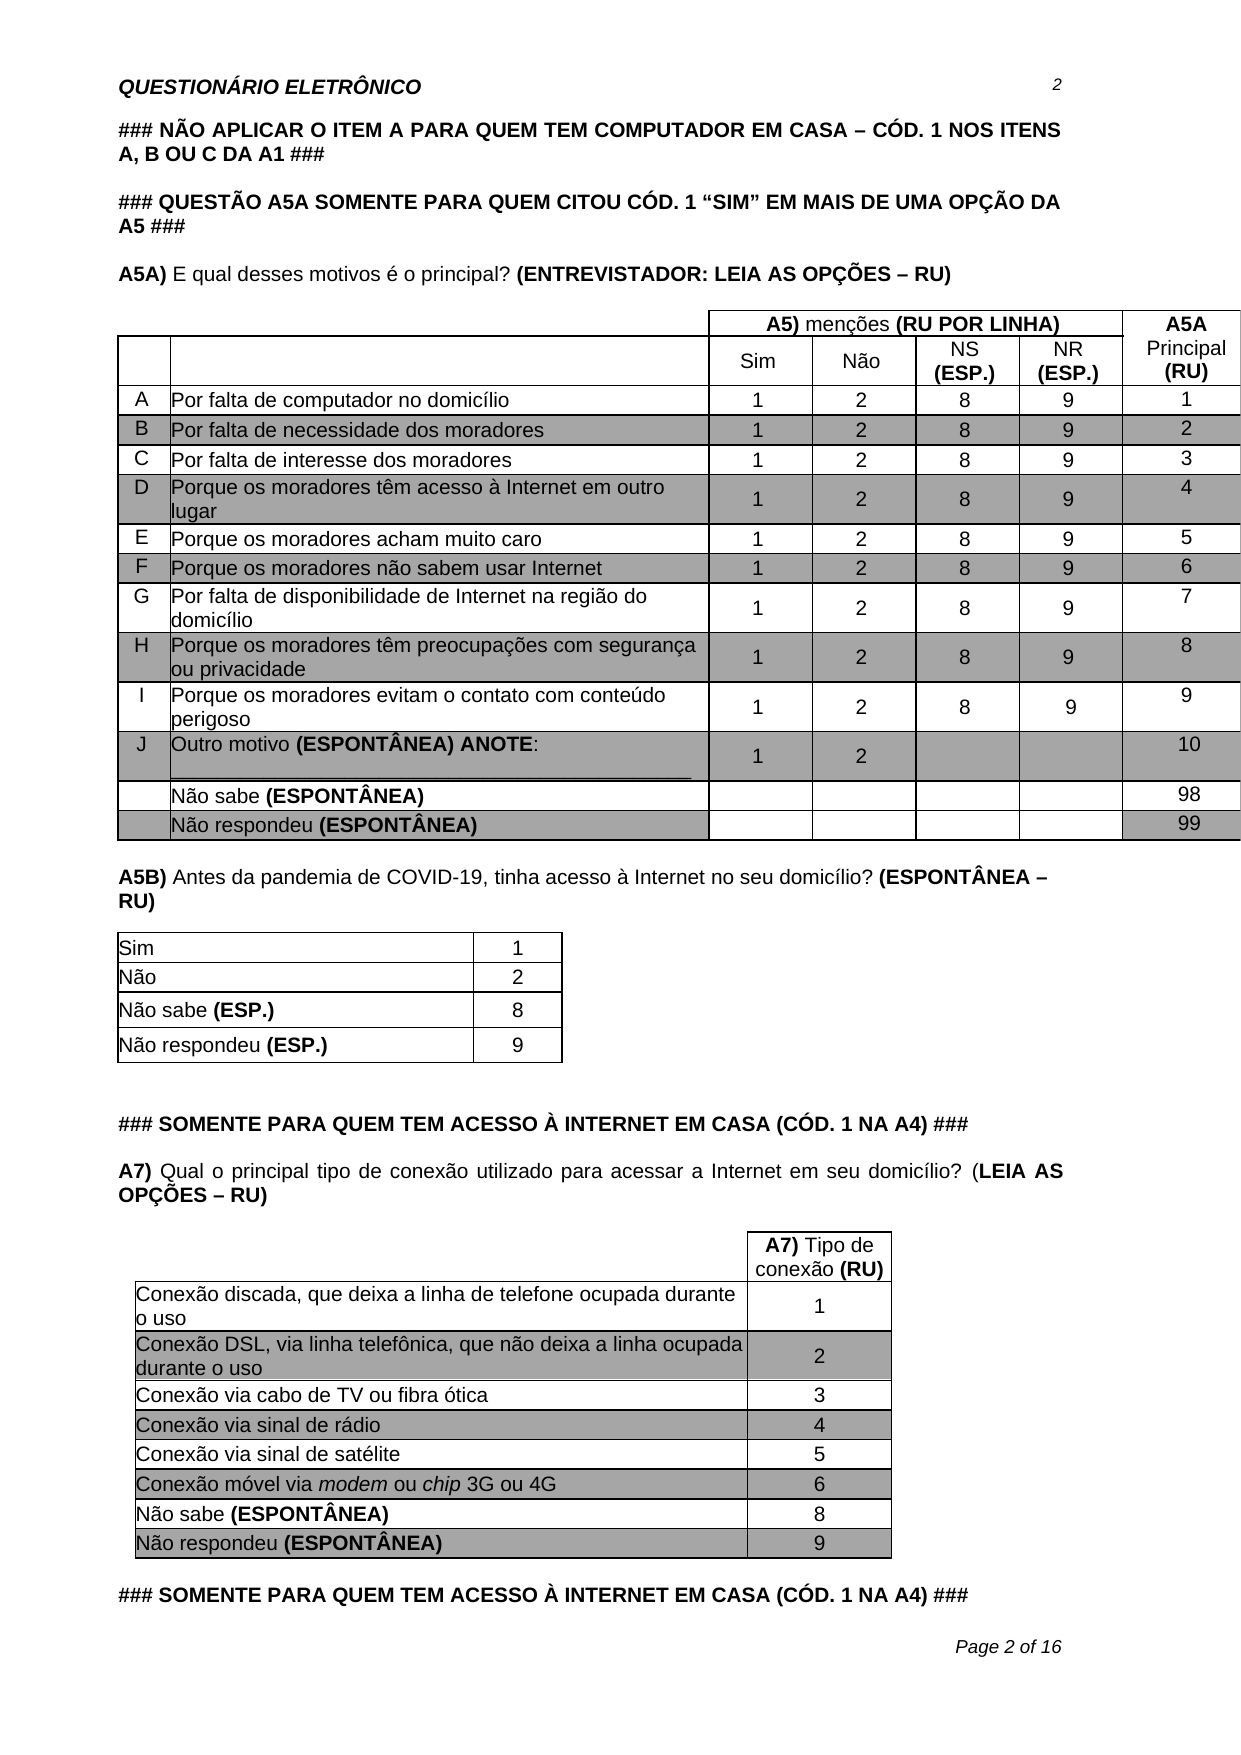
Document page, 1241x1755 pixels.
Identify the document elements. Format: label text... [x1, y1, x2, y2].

table_cell 7 [1123, 584, 1240, 632]
table_header [118, 310, 708, 335]
table_cell Conexão via cabo de TV ou fibra ótica [136, 1381, 747, 1409]
table_cell 1 [710, 446, 812, 473]
table_cell 2 [813, 554, 915, 582]
table_cell A [119, 386, 170, 414]
table_cell 1 [748, 1282, 891, 1330]
table_cell [710, 811, 812, 839]
table_cell Não [813, 337, 915, 385]
table_cell [917, 782, 1019, 810]
table_cell Não [119, 963, 473, 991]
table_cell [813, 782, 915, 810]
table_cell 9 [748, 1529, 891, 1557]
table_cell B [119, 416, 170, 444]
table_cell 8 [917, 475, 1019, 523]
table_cell Conexão via sinal de satélite [136, 1440, 747, 1468]
table_cell 2 [813, 446, 915, 473]
table_cell 5 [748, 1440, 891, 1468]
table_cell 9 [474, 1028, 561, 1062]
table_cell Por falta de computador no domicílio [171, 386, 708, 414]
table_cell 2 [813, 416, 915, 444]
table_cell E [119, 525, 170, 553]
table_cell Conexão DSL, via linha telefônica, que não deixa a linha ocupada durante o uso [136, 1332, 747, 1379]
table_cell 99 [1123, 811, 1240, 839]
table_cell 1 [710, 732, 812, 780]
table_cell 8 [917, 633, 1019, 681]
table_cell G [119, 584, 170, 632]
table_cell 9 [1020, 446, 1122, 473]
table_cell 2 [813, 475, 915, 523]
table_cell Por falta de necessidade dos moradores [171, 416, 708, 444]
table_cell [1020, 811, 1122, 839]
table_cell Por falta de interesse dos moradores [171, 446, 708, 473]
table_cell [917, 732, 1019, 780]
table_cell 9 [1020, 554, 1122, 582]
table_cell Porque os moradores evitam o contato com conteúdo perigoso [171, 683, 708, 731]
table_cell [917, 811, 1019, 839]
table_cell [171, 337, 708, 385]
text ### NÃO APLICAR O ITEM A PARA QUEM TEM COMPUTADOR EM CASA – CÓD. 1 NOS ITENS A, B OU C DA A1 ### [118, 118, 1063, 166]
table_cell Conexão móvel via modem ou chip 3G ou 4G [136, 1470, 747, 1498]
table_cell 8 [917, 554, 1019, 582]
table_cell 1 [1123, 386, 1240, 414]
table_cell [119, 337, 170, 385]
table_header A5A Principal (RU) [1123, 311, 1240, 385]
table_cell 2 [813, 525, 915, 553]
text A5B) Antes da pandemia de COVID-19, tinha acesso à Internet no seu domicílio? (ESPONTÂNEA – RU) [118, 865, 1063, 913]
table_cell 2 [1123, 416, 1240, 444]
table_header 1 [474, 933, 561, 961]
table_cell NR (ESP.) [1020, 337, 1122, 385]
table_cell 98 [1123, 782, 1240, 810]
table_cell 2 [748, 1332, 891, 1379]
text ### SOMENTE PARA QUEM TEM ACESSO À INTERNET EM CASA (CÓD. 1 NA A4) ### [118, 1583, 1063, 1607]
table_cell 8 [1123, 633, 1240, 681]
table_cell Conexão discada, que deixa a linha de telefone ocupada durante o uso [136, 1282, 747, 1330]
table_cell 6 [1123, 554, 1240, 582]
text ### SOMENTE PARA QUEM TEM ACESSO À INTERNET EM CASA (CÓD. 1 NA A4) ### [118, 1111, 1063, 1135]
table_cell 1 [710, 386, 812, 414]
table_cell Sim [710, 337, 812, 385]
text A5A) E qual desses motivos é o principal? (ENTREVISTADOR: LEIA AS OPÇÕES – RU) [118, 262, 1063, 286]
table_cell Conexão via sinal de rádio [136, 1411, 747, 1439]
text ### QUESTÃO A5A SOMENTE PARA QUEM CITOU CÓD. 1 “SIM” EM MAIS DE UMA OPÇÃO DA A5 ### [118, 190, 1063, 238]
table_cell 10 [1123, 732, 1240, 780]
table_cell Não sabe (ESPONTÂNEA) [171, 782, 708, 810]
table_cell 5 [1123, 525, 1240, 553]
table_cell 4 [1123, 475, 1240, 523]
table_cell 9 [1020, 633, 1122, 681]
table_cell 2 [474, 963, 561, 991]
table_cell 9 [1020, 683, 1122, 731]
table_cell 2 [813, 386, 915, 414]
table_cell [119, 811, 170, 839]
table_cell 1 [710, 584, 812, 632]
table_cell Por falta de disponibilidade de Internet na região do domicílio [171, 584, 708, 632]
table_cell 2 [813, 683, 915, 731]
table_cell [813, 811, 915, 839]
table_cell [1020, 782, 1122, 810]
table_cell Não sabe (ESPONTÂNEA) [136, 1500, 747, 1527]
table_cell 1 [710, 683, 812, 731]
table_cell Porque os moradores não sabem usar Internet [171, 554, 708, 582]
table_cell 8 [917, 683, 1019, 731]
table_cell 9 [1123, 683, 1240, 731]
table_cell 2 [813, 633, 915, 681]
table_cell 8 [917, 446, 1019, 473]
table_cell [119, 782, 170, 810]
table_cell 3 [748, 1381, 891, 1409]
table_cell Não respondeu (ESPONTÂNEA) [171, 811, 708, 839]
table_cell D [119, 475, 170, 523]
table_cell 1 [710, 475, 812, 523]
table_header Sim [119, 933, 473, 961]
table_cell 1 [710, 554, 812, 582]
table_cell 8 [917, 386, 1019, 414]
table_cell 9 [1020, 525, 1122, 553]
table_cell Outro motivo (ESPONTÂNEA) ANOTE: _____________________________________________ [171, 732, 708, 780]
table_cell 6 [748, 1470, 891, 1498]
table_cell 8 [917, 525, 1019, 553]
table_cell 1 [710, 525, 812, 553]
table_cell 1 [710, 633, 812, 681]
table_cell 9 [1020, 386, 1122, 414]
table_cell 8 [917, 416, 1019, 444]
table_cell 4 [748, 1411, 891, 1439]
table_cell H [119, 633, 170, 681]
table_cell 3 [1123, 446, 1240, 473]
table_cell 9 [1020, 584, 1122, 632]
table_cell [710, 782, 812, 810]
table_cell Não respondeu (ESPONTÂNEA) [136, 1529, 747, 1557]
table_cell Não sabe (ESP.) [119, 993, 473, 1026]
table_cell 8 [474, 993, 561, 1026]
table_cell F [119, 554, 170, 582]
table_cell 2 [813, 732, 915, 780]
table_header [135, 1231, 747, 1281]
table_cell Porque os moradores têm acesso à Internet em outro lugar [171, 475, 708, 523]
table_header A5) menções (RU POR LINHA) [710, 311, 1122, 335]
text A7) Qual o principal tipo de conexão utilizado para acessar a Internet em seu domicílio? (LEIA AS OPÇÕES – RU) [118, 1159, 1063, 1207]
table_cell 2 [813, 584, 915, 632]
table_cell J [119, 732, 170, 780]
table_cell Porque os moradores têm preocupações com segurança ou privacidade [171, 633, 708, 681]
table_cell 9 [1020, 475, 1122, 523]
table_cell 8 [917, 584, 1019, 632]
table_cell [1020, 732, 1122, 780]
table_cell Não respondeu (ESP.) [119, 1028, 473, 1062]
table_cell I [119, 683, 170, 731]
table_header A7) Tipo de conexão (RU) [748, 1233, 891, 1281]
table_cell 1 [710, 416, 812, 444]
table_cell 9 [1020, 416, 1122, 444]
table_cell Porque os moradores acham muito caro [171, 525, 708, 553]
table_cell C [119, 446, 170, 473]
table_cell 8 [748, 1500, 891, 1527]
table_cell NS (ESP.) [917, 337, 1019, 385]
